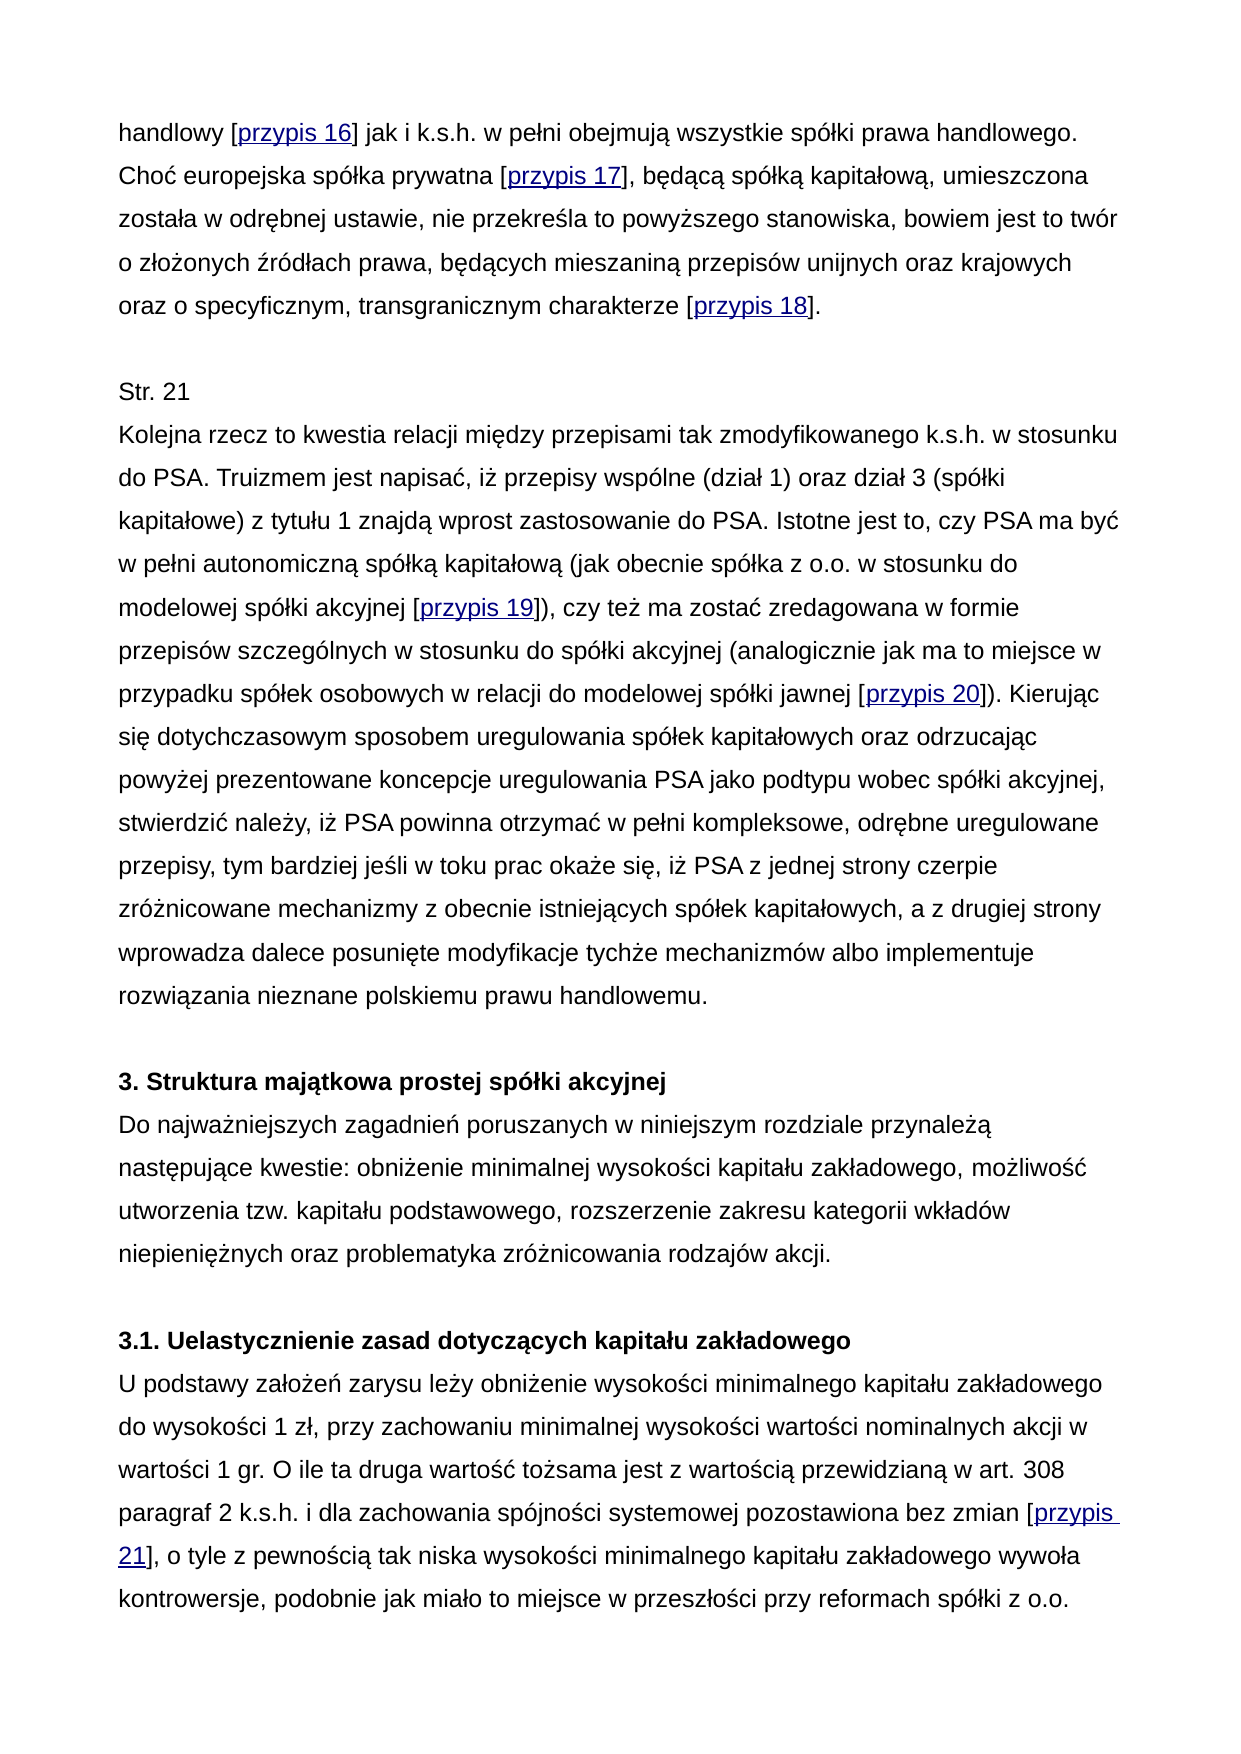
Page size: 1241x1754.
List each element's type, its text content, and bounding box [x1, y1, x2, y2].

text Kolejna rzecz to kwestia relacji między przepisami tak zmodyfikowanego k.s.h. w stosunku do PSA. Truizmem jest napisać, iż przepisy wspólne (dział 1) oraz dział 3 (spółki kapitałowe) z tytułu 1 znajdą wprost zastosowanie do PSA. Istotne jest to, czy PSA ma być w pełni autonomiczną spółką kapitałową (jak obecnie spółka z o.o. w stosunku do modelowej spółki akcyjnej [przypis 19]), czy też ma zostać zredagowana w formie przepisów szczególnych w stosunku do spółki akcyjnej (analogicznie jak ma to miejsce w przypadku spółek osobowych w relacji do modelowej spółki jawnej [przypis 20]). Kierując się dotychczasowym sposobem uregulowania spółek kapitałowych oraz odrzucając powyżej prezentowane koncepcje uregulowania PSA jako podtypu wobec spółki akcyjnej, stwierdzić należy, iż PSA powinna otrzymać w pełni kompleksowe, odrębne uregulowane przepisy, tym bardziej jeśli w toku prac okaże się, iż PSA z jednej strony czerpie zróżnicowane mechanizmy z obecnie istniejących spółek kapitałowych, a z drugiej strony wprowadza dalece posunięte modyfikacje tychże mechanizmów albo implementuje rozwiązania nieznane polskiemu prawu handlowemu. [118, 420, 1122, 1009]
text U podstawy założeń zarysu leży obniżenie wysokości minimalnego kapitału zakładowego do wysokości 1 zł, przy zachowaniu minimalnej wysokości wartości nominalnych akcji w wartości 1 gr. O ile ta druga wartość tożsama jest z wartością przewidzianą w art. 308 paragraf 2 k.s.h. i dla zachowania spójności systemowej pozostawiona bez zmian [przypis 21], o tyle z pewnością tak niska wysokości minimalnego kapitału zakładowego wywoła kontrowersje, podobnie jak miało to miejsce w przeszłości przy reformach spółki z o.o. [118, 1369, 1122, 1613]
subtitle 3. Struktura majątkowa prostej spółki akcyjnej [118, 1067, 1122, 1096]
text handlowy [przypis 16] jak i k.s.h. w pełni obejmują wszystkie spółki prawa handlowego. Choć europejska spółka prywatna [przypis 17], będącą spółką kapitałową, umieszczona została w odrębnej ustawie, nie przekreśla to powyższego stanowiska, bowiem jest to twór o złożonych źródłach prawa, będących mieszaniną przepisów unijnych oraz krajowych oraz o specyficznym, transgranicznym charakterze [przypis 18]. [118, 118, 1122, 319]
text Str. 21 [118, 377, 1122, 406]
text Do najważniejszych zagadnień poruszanych w niniejszym rozdziale przynależą następujące kwestie: obniżenie minimalnej wysokości kapitału zakładowego, możliwość utworzenia tzw. kapitału podstawowego, rozszerzenie zakresu kategorii wkładów niepieniężnych oraz problematyka zróżnicowania rodzajów akcji. [118, 1110, 1122, 1268]
subtitle 3.1. Uelastycznienie zasad dotyczących kapitału zakładowego [118, 1326, 1122, 1354]
